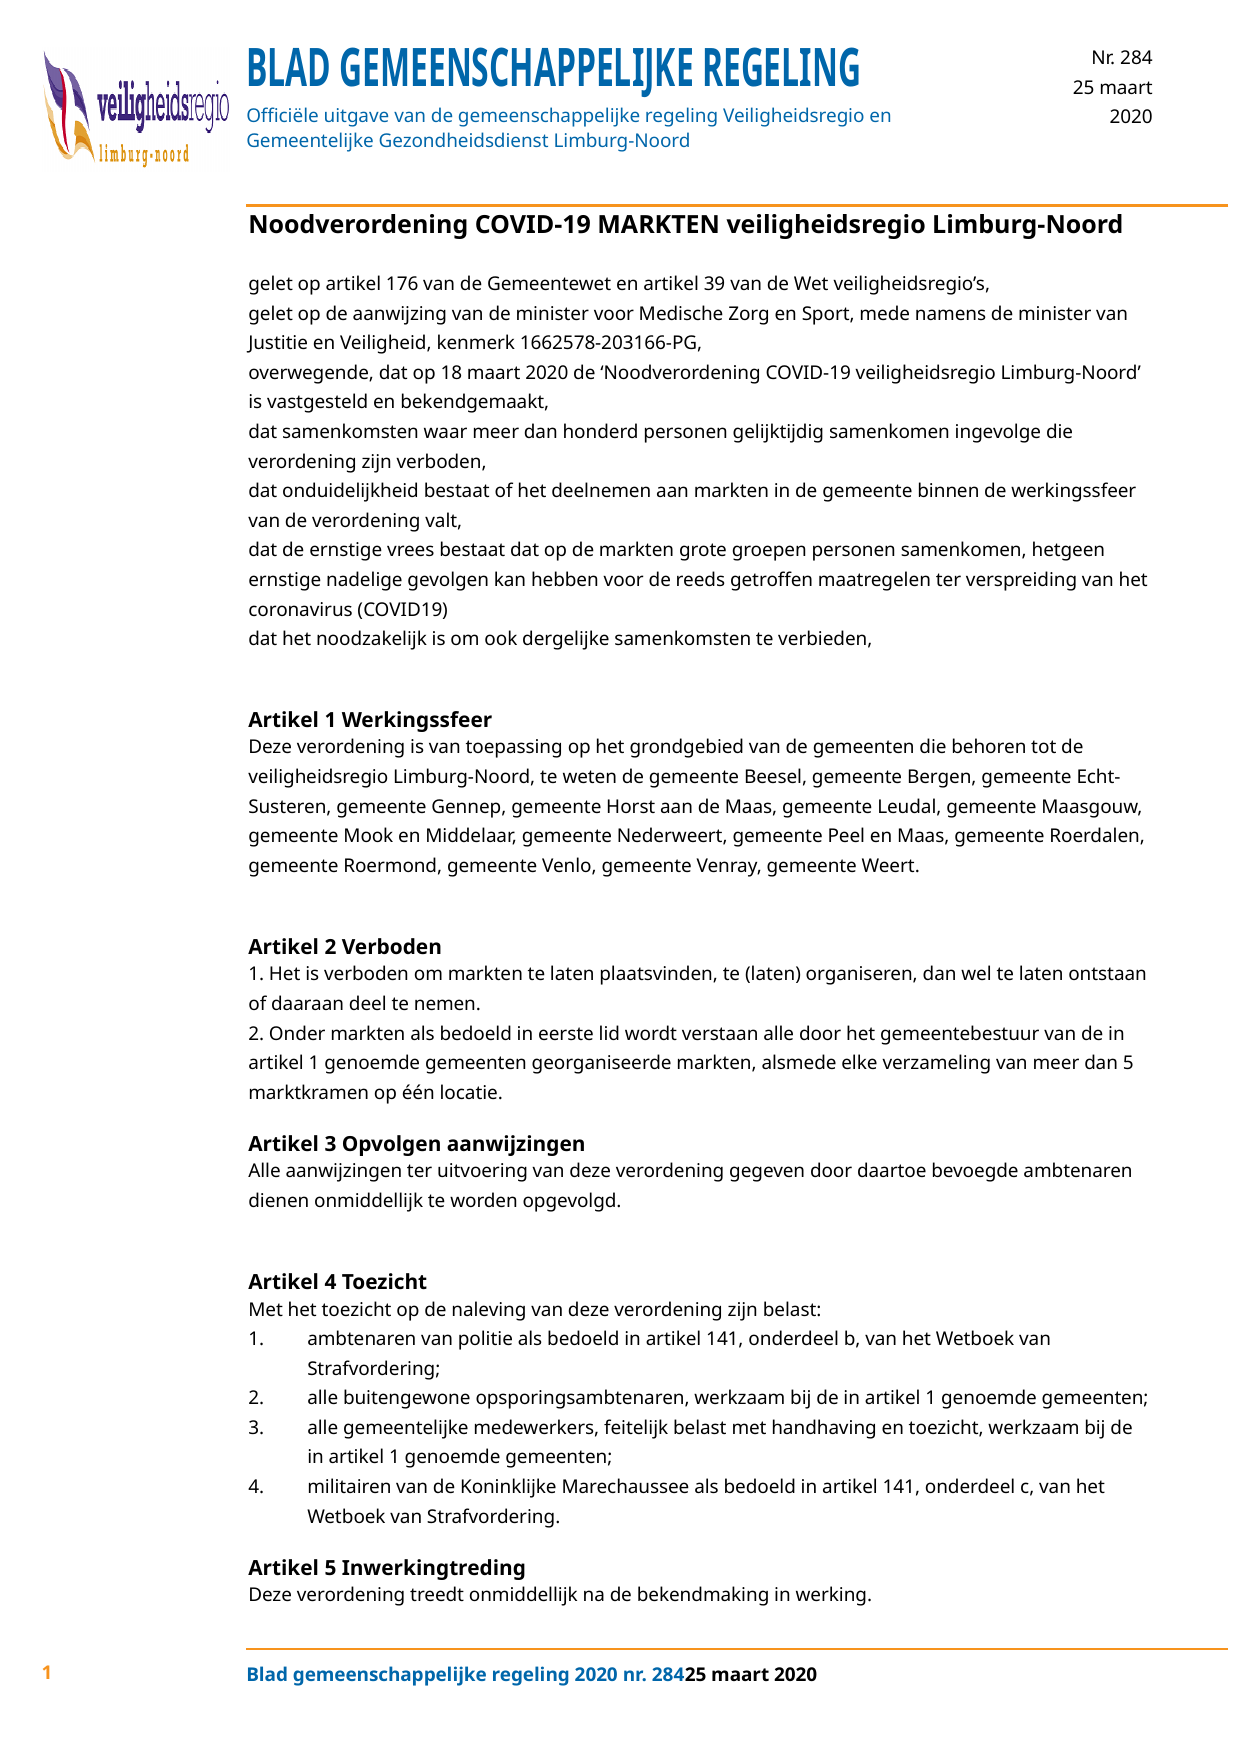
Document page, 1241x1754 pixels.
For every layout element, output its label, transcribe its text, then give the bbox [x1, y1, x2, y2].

text Met het toezicht op de naleving van deze verordening zijn belast: [248, 1296, 1152, 1321]
text 2. Onder markten als bedoeld in eerste lid wordt verstaan alle door het gemeentebestuur van de in artikel 1 genoemde gemeenten georganiseerde markten, alsmede elke verzameling van meer dan 5 marktkramen op één locatie. [248, 1020, 1152, 1104]
text dat samenkomsten waar meer dan honderd personen gelijktijdig samenkomen ingevolge die verordening zijn verboden, [248, 418, 1152, 473]
text Deze verordening is van toepassing op het grondgebied van de gemeenten die behoren tot de veiligheidsregio Limburg-Noord, te weten de gemeente Beesel, gemeente Bergen, gemeente Echt-Susteren, gemeente Gennep, gemeente Horst aan de Maas, gemeente Leudal, gemeente Maasgouw, gemeente Mook en Middelaar, gemeente Nederweert, gemeente Peel en Maas, gemeente Roerdalen, gemeente Roermond, gemeente Venlo, gemeente Venray, gemeente Weert. [248, 734, 1152, 878]
text Artikel 1 Werkingssfeer [248, 705, 1152, 734]
text overwegende, dat op 18 maart 2020 de ‘Noodverordening COVID-19 veiligheidsregio Limburg-Noord’ is vastgesteld en bekendgemaakt, [248, 359, 1152, 414]
text Artikel 2 Verboden [248, 932, 1152, 961]
picture [41, 47, 231, 172]
text gelet op de aanwijzing van de minister voor Medische Zorg en Sport, mede namens de minister van Justitie en Veiligheid, kenmerk 1662578-203166-PG, [248, 300, 1152, 355]
list militairen van de Koninklijke Marechaussee als bedoeld in artikel 141, onderdeel c, van het Wetboek van Strafvordering. [248, 1473, 1152, 1528]
text Artikel 5 Inwerkingtreding [248, 1553, 1152, 1582]
text 1. Het is verboden om markten te laten plaatsvinden, te (laten) organiseren, dan wel te laten ontstaan of daaraan deel te nemen. [248, 961, 1152, 1016]
text dat de ernstige vrees bestaat dat op de markten grote groepen personen samenkomen, hetgeen ernstige nadelige gevolgen kan hebben voor de reeds getroffen maatregelen ter verspreiding van het coronavirus (COVID19) [248, 537, 1152, 621]
text Deze verordening treedt onmiddellijk na de bekendmaking in werking. [248, 1582, 1152, 1607]
text Alle aanwijzingen ter uitvoering van deze verordening gegeven door daartoe bevoegde ambtenaren dienen onmiddellijk te worden opgevolgd. [248, 1158, 1152, 1213]
text Noodverordening COVID-19 MARKTEN veiligheidsregio Limburg-Noord [248, 207, 1152, 241]
list alle gemeentelijke medewerkers, feitelijk belast met handhaving en toezicht, werkzaam bij de in artikel 1 genoemde gemeenten; [248, 1414, 1152, 1469]
text dat onduidelijkheid bestaat of het deelnemen aan markten in de gemeente binnen de werkingssfeer van de verordening valt, [248, 477, 1152, 533]
text dat het noodzakelijk is om ook dergelijke samenkomsten te verbieden, [248, 625, 1152, 651]
text Artikel 4 Toezicht [248, 1267, 1152, 1296]
list alle buitengewone opsporingsambtenaren, werkzaam bij de in artikel 1 genoemde gemeenten; [248, 1384, 1152, 1410]
text Artikel 3 Opvolgen aanwijzingen [248, 1129, 1152, 1158]
list ambtenaren van politie als bedoeld in artikel 141, onderdeel b, van het Wetboek van Strafvordering; [248, 1325, 1152, 1381]
text gelet op artikel 176 van de Gemeentewet en artikel 39 van de Wet veiligheidsregio’s, [248, 270, 1152, 296]
